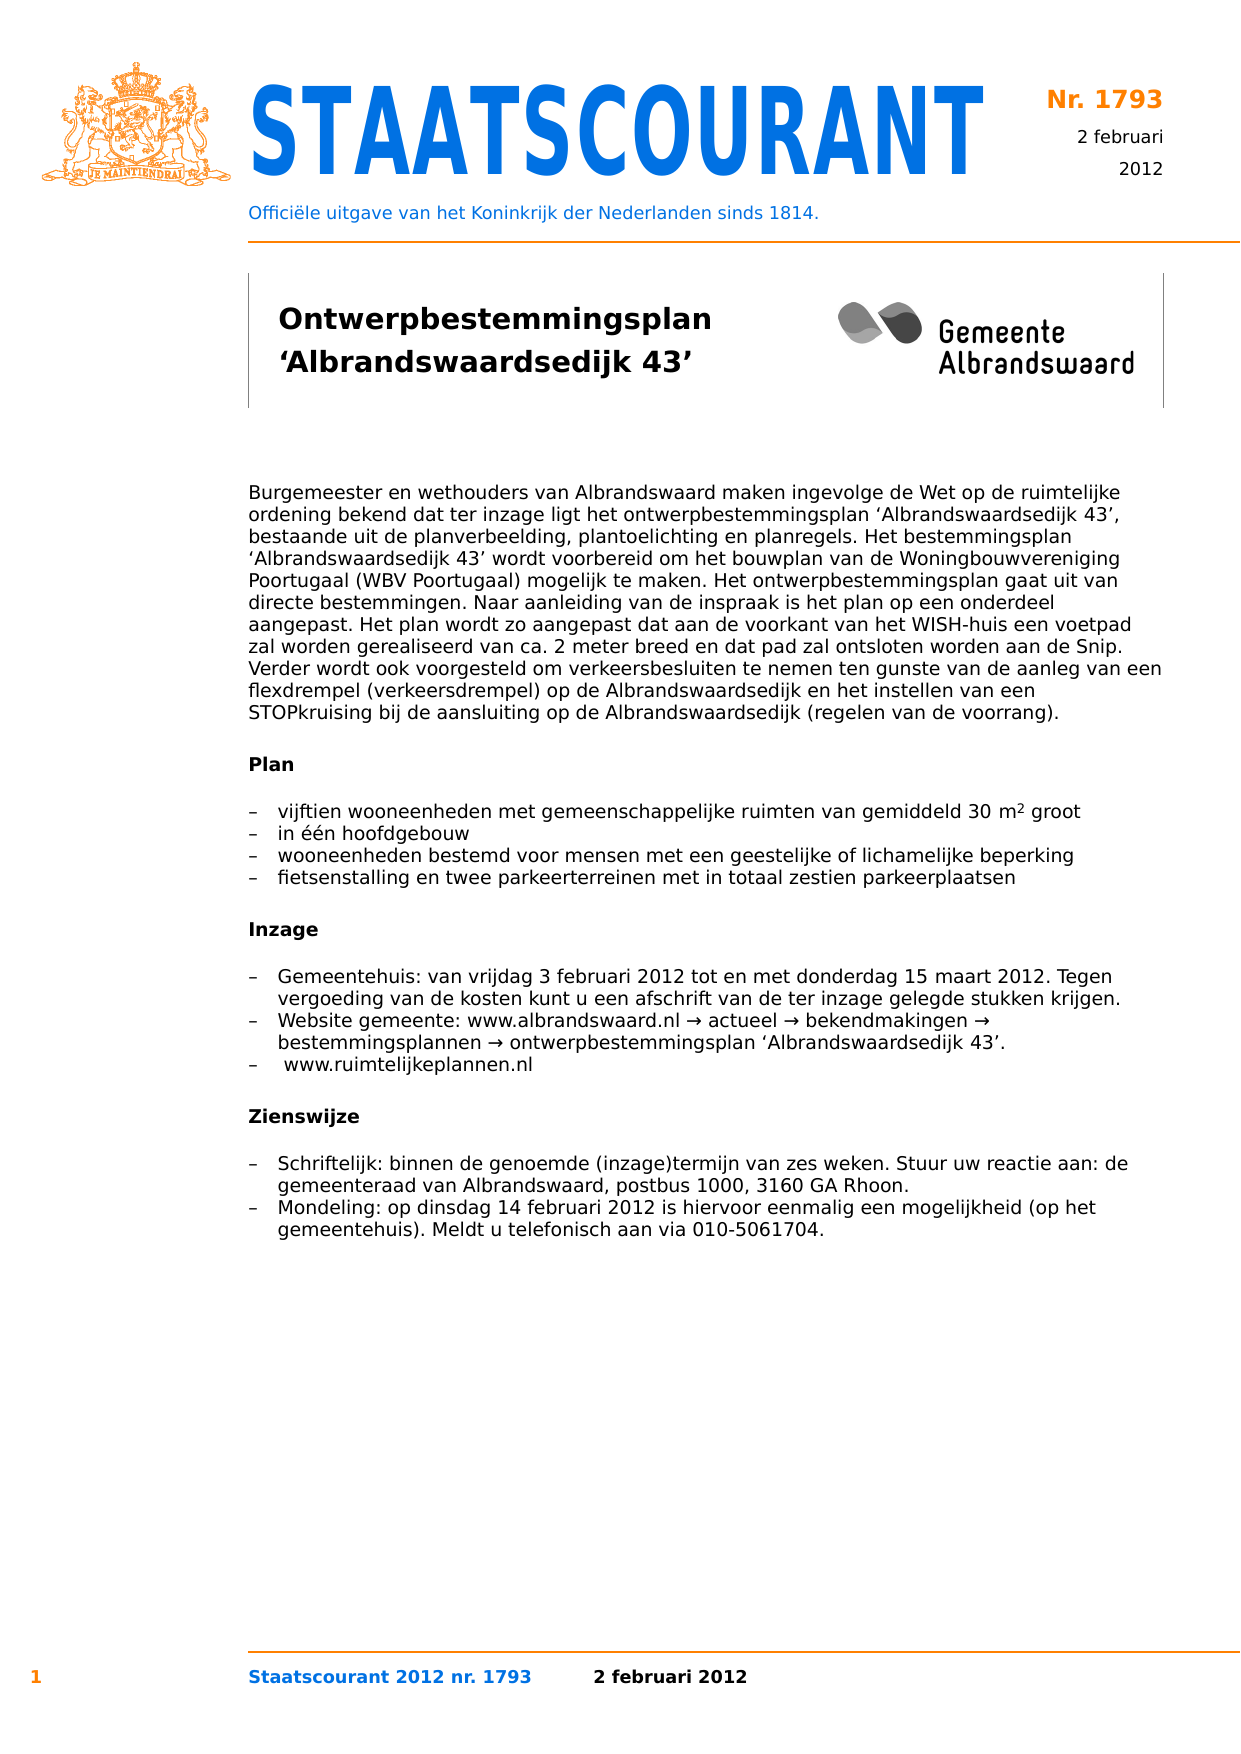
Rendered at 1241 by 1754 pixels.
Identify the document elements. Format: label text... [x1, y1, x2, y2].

picture [838, 302, 1134, 374]
subtitle Ontwerpbestemmingsplan ‘Albrandswaardsedijk 43’ [249, 273, 1163, 408]
table_cell 2012 [998, 153, 1240, 203]
text – Website gemeente: www.albrandswaard.nl → actueel → bekendmakingen → bestemmingsplannen → ontwerpbestemmingsplan ‘Albrandswaardsedijk 43’. [248, 1010, 1163, 1054]
table_cell 2 februari [998, 121, 1240, 153]
table_header Nr. 1793 [998, 62, 1240, 121]
picture [41, 62, 231, 186]
subtitle Inzage [248, 919, 1163, 941]
table_header [25, 62, 248, 241]
text – Gemeentehuis: van vrijdag 3 februari 2012 tot en met donderdag 15 maart 2012. Tegen vergoeding van de kosten kunt u een afschrift van de ter inzage gelegde stukken krijgen. [248, 966, 1163, 1010]
text – fietsenstalling en twee parkeerterreinen met in totaal zestien parkeerplaatsen [248, 867, 1163, 889]
text – vijftien wooneenheden met gemeenschappelijke ruimten van gemiddeld 30 m2 groot [248, 801, 1163, 823]
text Verder wordt ook voorgesteld om verkeersbesluiten te nemen ten gunste van de aanleg van een flexdrempel (verkeersdrempel) op de Albrandswaardsedijk en het instellen van een STOPkruising bij de aansluiting op de Albrandswaardsedijk (regelen van de voorrang). [248, 658, 1163, 724]
text – Mondeling: op dinsdag 14 februari 2012 is hiervoor eenmalig een mogelijkheid (op het gemeentehuis). Meldt u telefonisch aan via 010-5061704. [248, 1197, 1163, 1241]
text – www.ruimtelijkeplannen.nl [248, 1054, 1163, 1076]
subtitle Plan [248, 754, 1163, 776]
text – in één hoofdgebouw [248, 823, 1163, 845]
text – wooneenheden bestemd voor mensen met een geestelijke of lichamelijke beperking [248, 845, 1163, 867]
table_cell Officiële uitgave van het Koninkrijk der Nederlanden sinds 1814. [248, 203, 1240, 241]
text – Schriftelijk: binnen de genoemde (inzage)termijn van zes weken. Stuur uw reactie aan: de gemeenteraad van Albrandswaard, postbus 1000, 3160 GA Rhoon. [248, 1153, 1163, 1197]
subtitle Zienswijze [248, 1106, 1163, 1128]
table_header STAATSCOURANT [248, 62, 998, 203]
text Burgemeester en wethouders van Albrandswaard maken ingevolge de Wet op de ruimtelijke ordening bekend dat ter inzage ligt het ontwerpbestemmingsplan ‘Albrandswaardsedijk 43’, bestaande uit de planverbeelding, plantoelichting en planregels. Het bestemmingsplan ‘Albrandswaardsedijk 43’ wordt voorbereid om het bouwplan van de Woningbouwvereniging Poortugaal (WBV Poortugaal) mogelijk te maken. Het ontwerpbestemmingsplan gaat uit van directe bestemmingen. Naar aanleiding van de inspraak is het plan op een onderdeel aangepast. Het plan wordt zo aangepast dat aan de voorkant van het WISH-huis een voetpad zal worden gerealiseerd van ca. 2 meter breed en dat pad zal ontsloten worden aan de Snip. [248, 482, 1163, 658]
